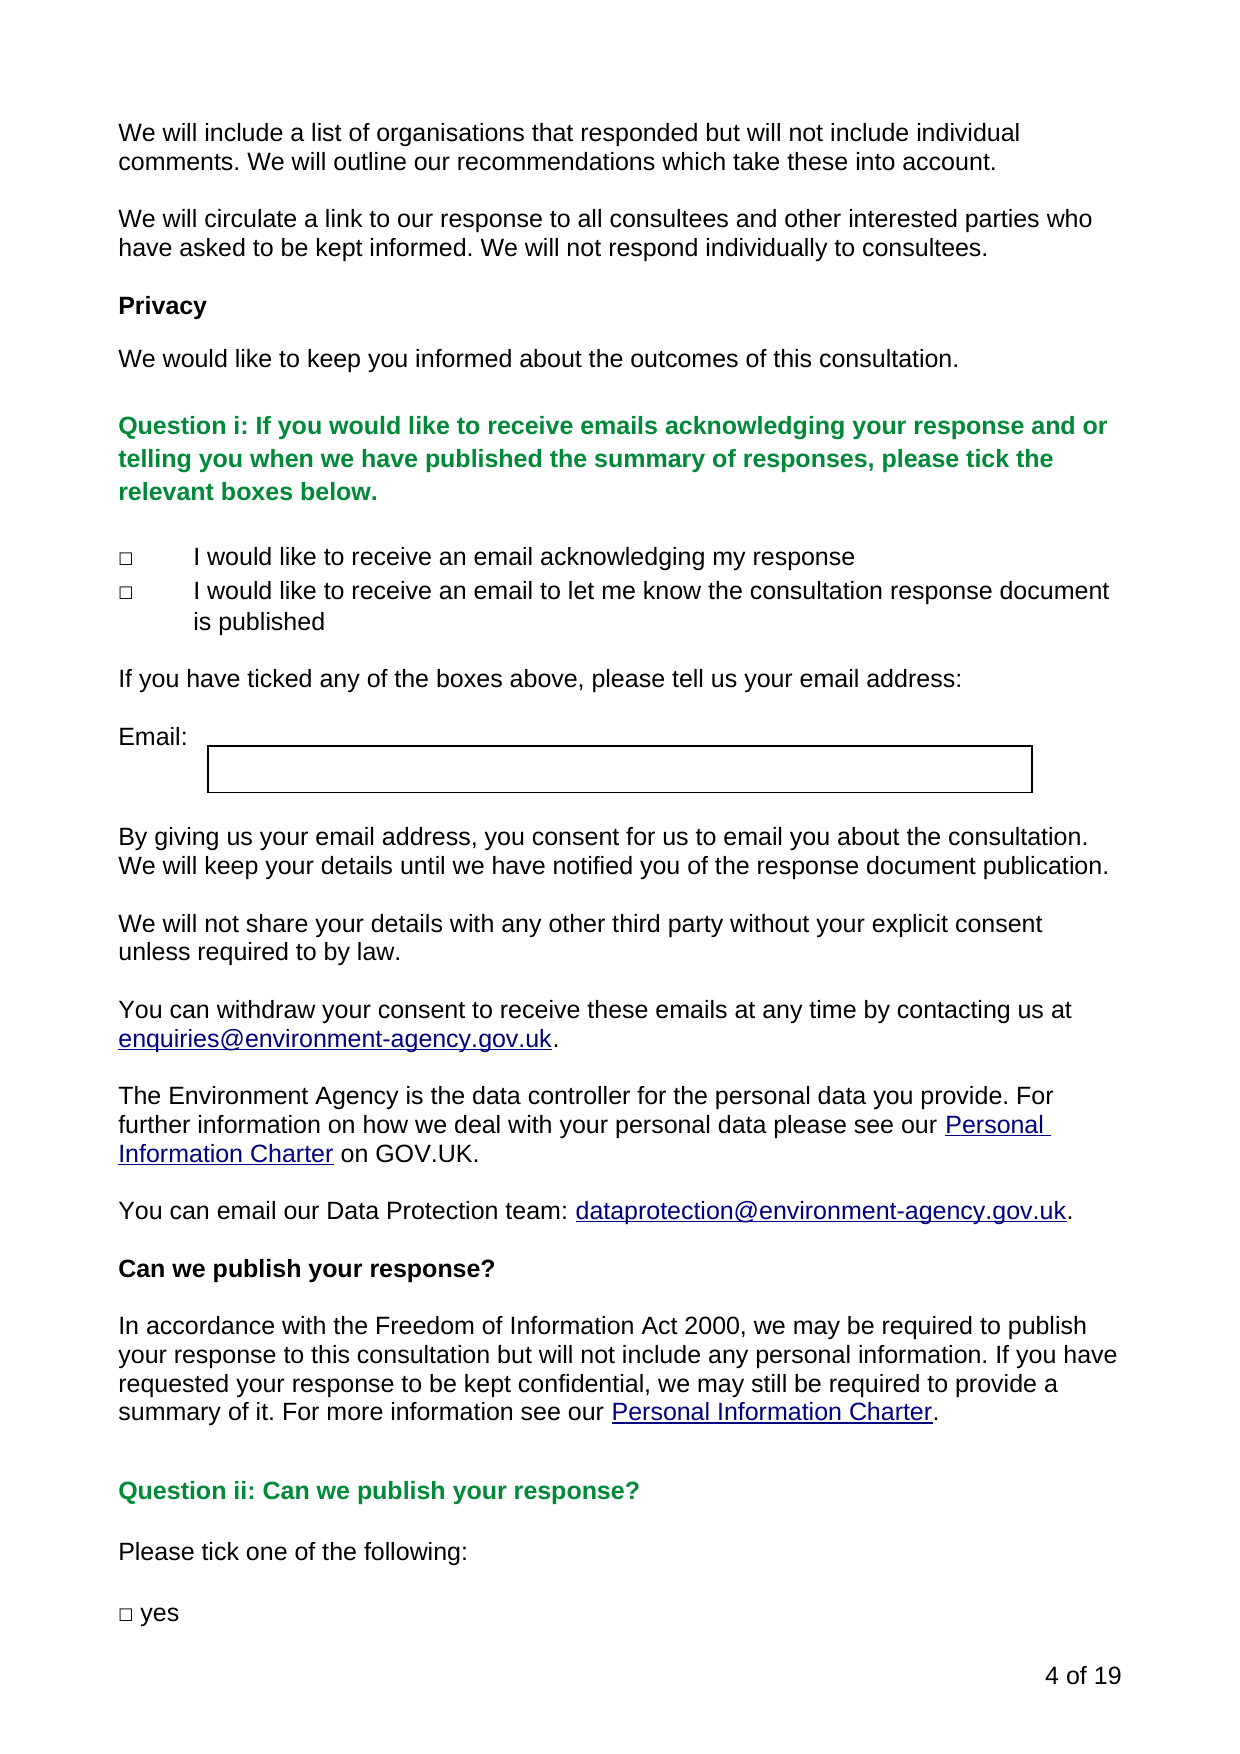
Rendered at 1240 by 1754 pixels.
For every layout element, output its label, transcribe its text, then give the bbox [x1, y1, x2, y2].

text We will not share your details with any other third party without your explicit consent unless required to by law. [118, 908, 1121, 966]
text We will include a list of organisations that responded but will not include individual comments. We will outline our recommendations which take these into account. [118, 118, 1121, 176]
text ☐ I would like to receive an email to let me know the consultation response document is published [118, 573, 1121, 635]
text We will circulate a link to our response to all consultees and other interested parties who have asked to be kept informed. We will not respond individually to consultees. [118, 204, 1121, 262]
text You can email our Data Protection team: dataprotection@environment-agency.gov.uk. [118, 1196, 1121, 1225]
text ☐ yes [118, 1595, 1121, 1629]
text If you have ticked any of the boxes above, please tell us your email address: [118, 664, 1121, 693]
text Please tick one of the following: [118, 1537, 1121, 1566]
text Privacy [118, 291, 1121, 319]
text You can withdraw your consent to receive these emails at any time by contacting us at enquiries@environment-agency.gov.uk. [118, 995, 1121, 1052]
subtitle Question ii: Can we publish your response? [118, 1476, 1121, 1504]
text Can we publish your response? [118, 1253, 1121, 1282]
text By giving us your email address, you consent for us to email you about the consultation. We will keep your details until we have notified you of the response document publication. [118, 822, 1121, 880]
text Email: [118, 722, 1121, 793]
subtitle Question i: If you would like to receive emails acknowledging your response and or telling you when we have published the summary of responses, please tick the relevant boxes below. [118, 411, 1121, 506]
text ☐ I would like to receive an email acknowledging my response [118, 538, 1121, 573]
text The Environment Agency is the data controller for the personal data you provide. For further information on how we deal with your personal data please see our Personal Information Charter on GOV.UK. [118, 1081, 1121, 1167]
text We would like to keep you informed about the outcomes of this consultation. [118, 344, 1121, 373]
text In accordance with the Freedom of Information Act 2000, we may be required to publish your response to this consultation but will not include any personal information. If you have requested your response to be kept confidential, we may still be required to provide a summary of it. For more information see our Personal Information Charter. [118, 1311, 1121, 1426]
